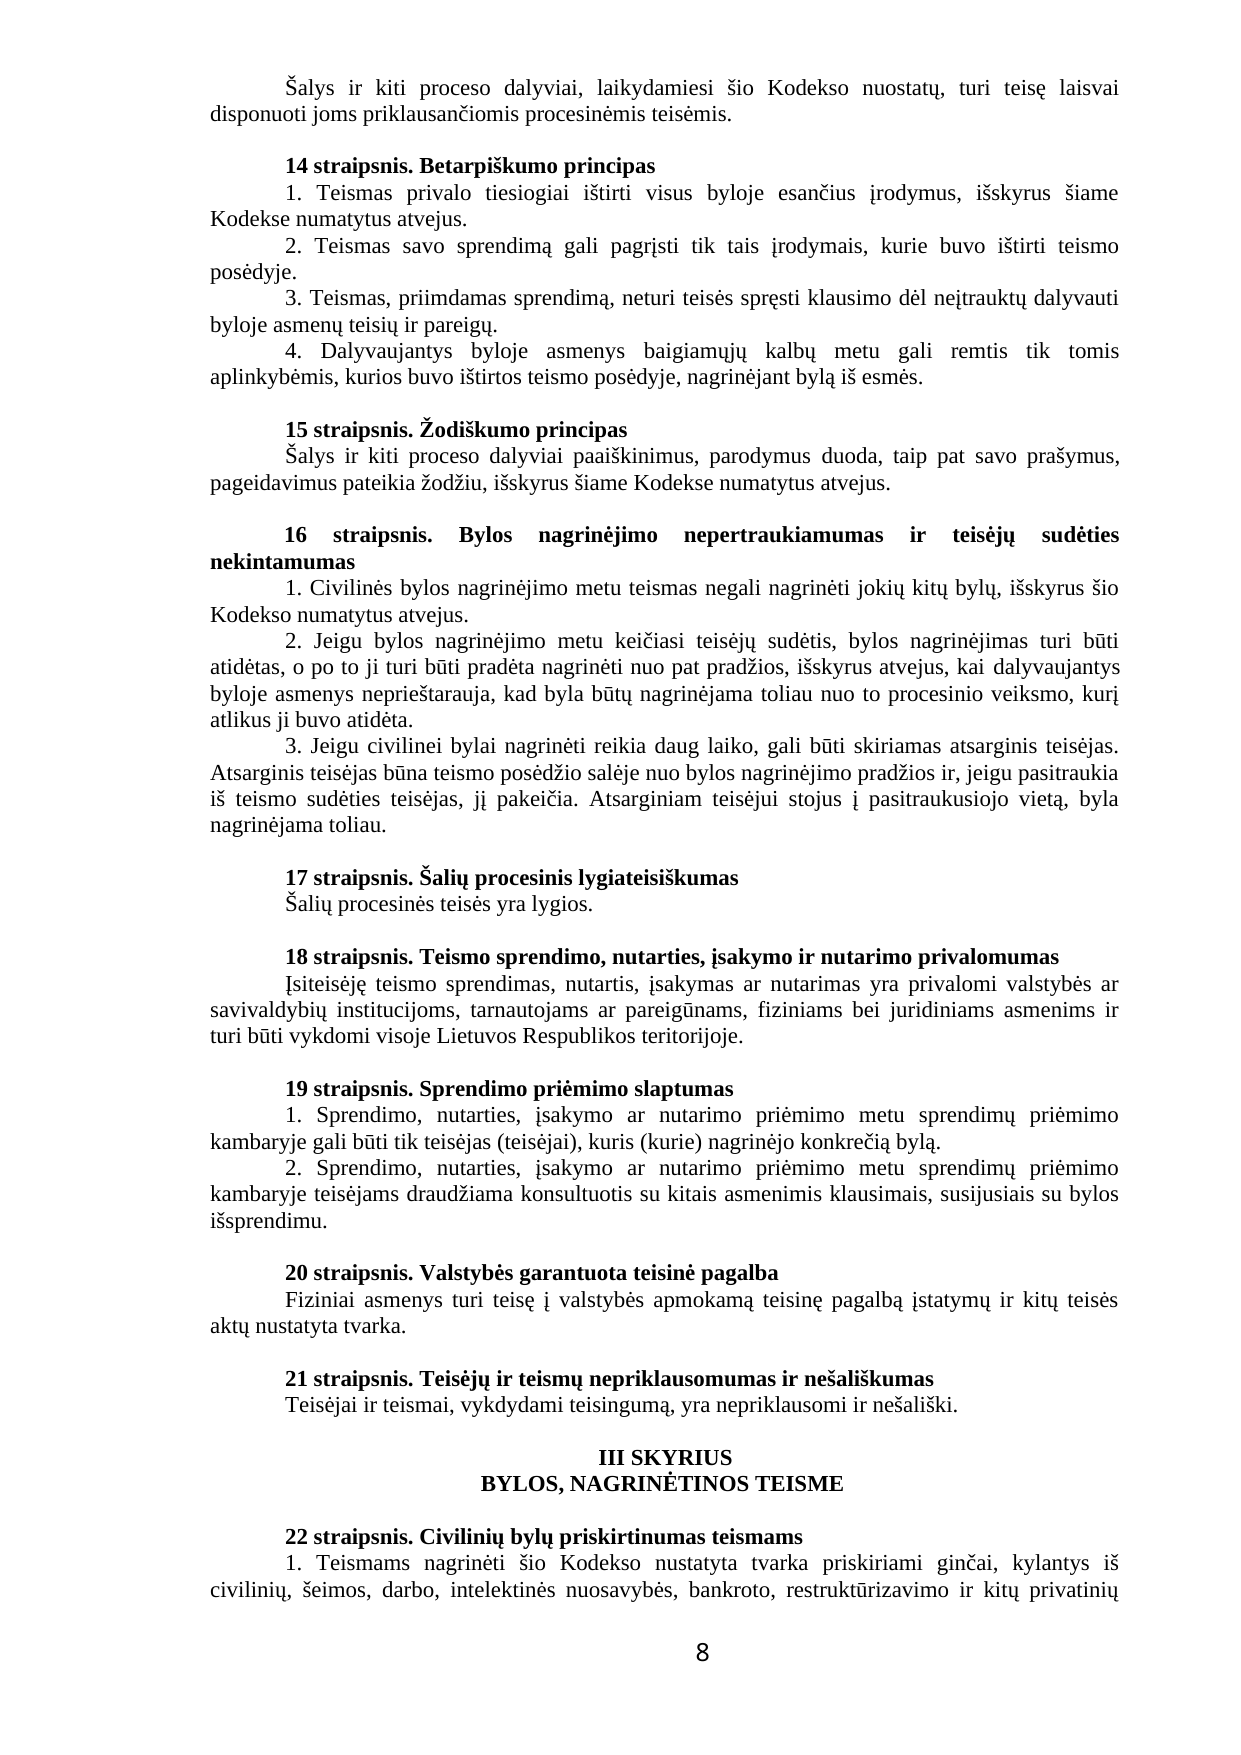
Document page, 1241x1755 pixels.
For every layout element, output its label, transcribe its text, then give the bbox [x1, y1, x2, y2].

subtitle Bylos, NAgrinėtinos teisme [210, 1470, 1120, 1497]
text 2. Jeigu bylos nagrinėjimo metu keičiasi teisėjų sudėtis, bylos nagrinėjimas turi būti atidėtas, o po to ji turi būti pradėta nagrinėti nuo pat pradžios, išskyrus atvejus, kai dalyvaujantys byloje asmenys neprieštarauja, kad byla būtų nagrinėjama toliau nuo to procesinio veiksmo, kurį atlikus ji buvo atidėta. [210, 627, 1120, 732]
text 22 straipsnis. Civilinių bylų priskirtinumas teismams [210, 1523, 1120, 1549]
text Šalys ir kiti proceso dalyviai paaiškinimus, parodymus duoda, taip pat savo prašymus, pageidavimus pateikia žodžiu, išskyrus šiame Kodekse numatytus atvejus. [210, 442, 1120, 495]
text 3. Jeigu civilinei bylai nagrinėti reikia daug laiko, gali būti skiriamas atsarginis teisėjas. Atsarginis teisėjas būna teismo posėdžio salėje nuo bylos nagrinėjimo pradžios ir, jeigu pasitraukia iš teismo sudėties teisėjas, jį pakeičia. Atsarginiam teisėjui stojus į pasitraukusiojo vietą, byla nagrinėjama toliau. [210, 732, 1120, 838]
text Fiziniai asmenys turi teisę į valstybės apmokamą teisinę pagalbą įstatymų ir kitų teisės aktų nustatyta tvarka. [210, 1286, 1120, 1338]
text 21 straipsnis. Teisėjų ir teismų nepriklausomumas ir nešališkumas [210, 1365, 1120, 1391]
text 1. Teismas privalo tiesiogiai ištirti visus byloje esančius įrodymus, išskyrus šiame Kodekse numatytus atvejus. [210, 179, 1120, 232]
text 2. Sprendimo, nutarties, įsakymo ar nutarimo priėmimo metu sprendimų priėmimo kambaryje teisėjams draudžiama konsultuotis su kitais asmenimis klausimais, susijusiais su bylos išsprendimu. [210, 1154, 1120, 1233]
text Įsiteisėję teismo sprendimas, nutartis, įsakymas ar nutarimas yra privalomi valstybės ar savivaldybių institucijoms, tarnautojams ar pareigūnams, fiziniams bei juridiniams asmenims ir turi būti vykdomi visoje Lietuvos Respublikos teritorijoje. [210, 969, 1120, 1049]
subtitle III SKYRIUS [210, 1444, 1120, 1470]
text Teisėjai ir teismai, vykdydami teisingumą, yra nepriklausomi ir nešališki. [210, 1391, 1120, 1418]
text Šalių procesinės teisės yra lygios. [210, 891, 1120, 917]
text 19 straipsnis. Sprendimo priėmimo slaptumas [210, 1075, 1120, 1101]
text 15 straipsnis. Žodiškumo principas [210, 416, 1120, 442]
text 3. Teismas, priimdamas sprendimą, neturi teisės spręsti klausimo dėl neįtrauktų dalyvauti byloje asmenų teisių ir pareigų. [210, 284, 1120, 337]
text 14 straipsnis. Betarpiškumo principas [210, 153, 1120, 179]
text 16 straipsnis. Bylos nagrinėjimo nepertraukiamumas ir teisėjų sudėties nekintamumas [210, 522, 1120, 574]
text 1. Civilinės bylos nagrinėjimo metu teismas negali nagrinėti jokių kitų bylų, išskyrus šio Kodekso numatytus atvejus. [210, 574, 1120, 627]
text Šalys ir kiti proceso dalyviai, laikydamiesi šio Kodekso nuostatų, turi teisę laisvai disponuoti joms priklausančiomis procesinėmis teisėmis. [210, 73, 1120, 126]
text 18 straipsnis. Teismo sprendimo, nutarties, įsakymo ir nutarimo privalomumas [285, 943, 1120, 969]
text 1. Teismams nagrinėti šio Kodekso nustatyta tvarka priskiriami ginčai, kylantys iš civilinių, šeimos, darbo, intelektinės nuosavybės, bankroto, restruktūrizavimo ir kitų privatinių [210, 1549, 1120, 1602]
text 2. Teismas savo sprendimą gali pagrįsti tik tais įrodymais, kurie buvo ištirti teismo posėdyje. [210, 232, 1120, 284]
text 17 straipsnis. Šalių procesinis lygiateisiškumas [210, 864, 1120, 891]
text 4. Dalyvaujantys byloje asmenys baigiamųjų kalbų metu gali remtis tik tomis aplinkybėmis, kurios buvo ištirtos teismo posėdyje, nagrinėjant bylą iš esmės. [210, 337, 1120, 390]
text 20 straipsnis. Valstybės garantuota teisinė pagalba [210, 1259, 1120, 1286]
text 1. Sprendimo, nutarties, įsakymo ar nutarimo priėmimo metu sprendimų priėmimo kambaryje gali būti tik teisėjas (teisėjai), kuris (kurie) nagrinėjo konkrečią bylą. [210, 1101, 1120, 1154]
